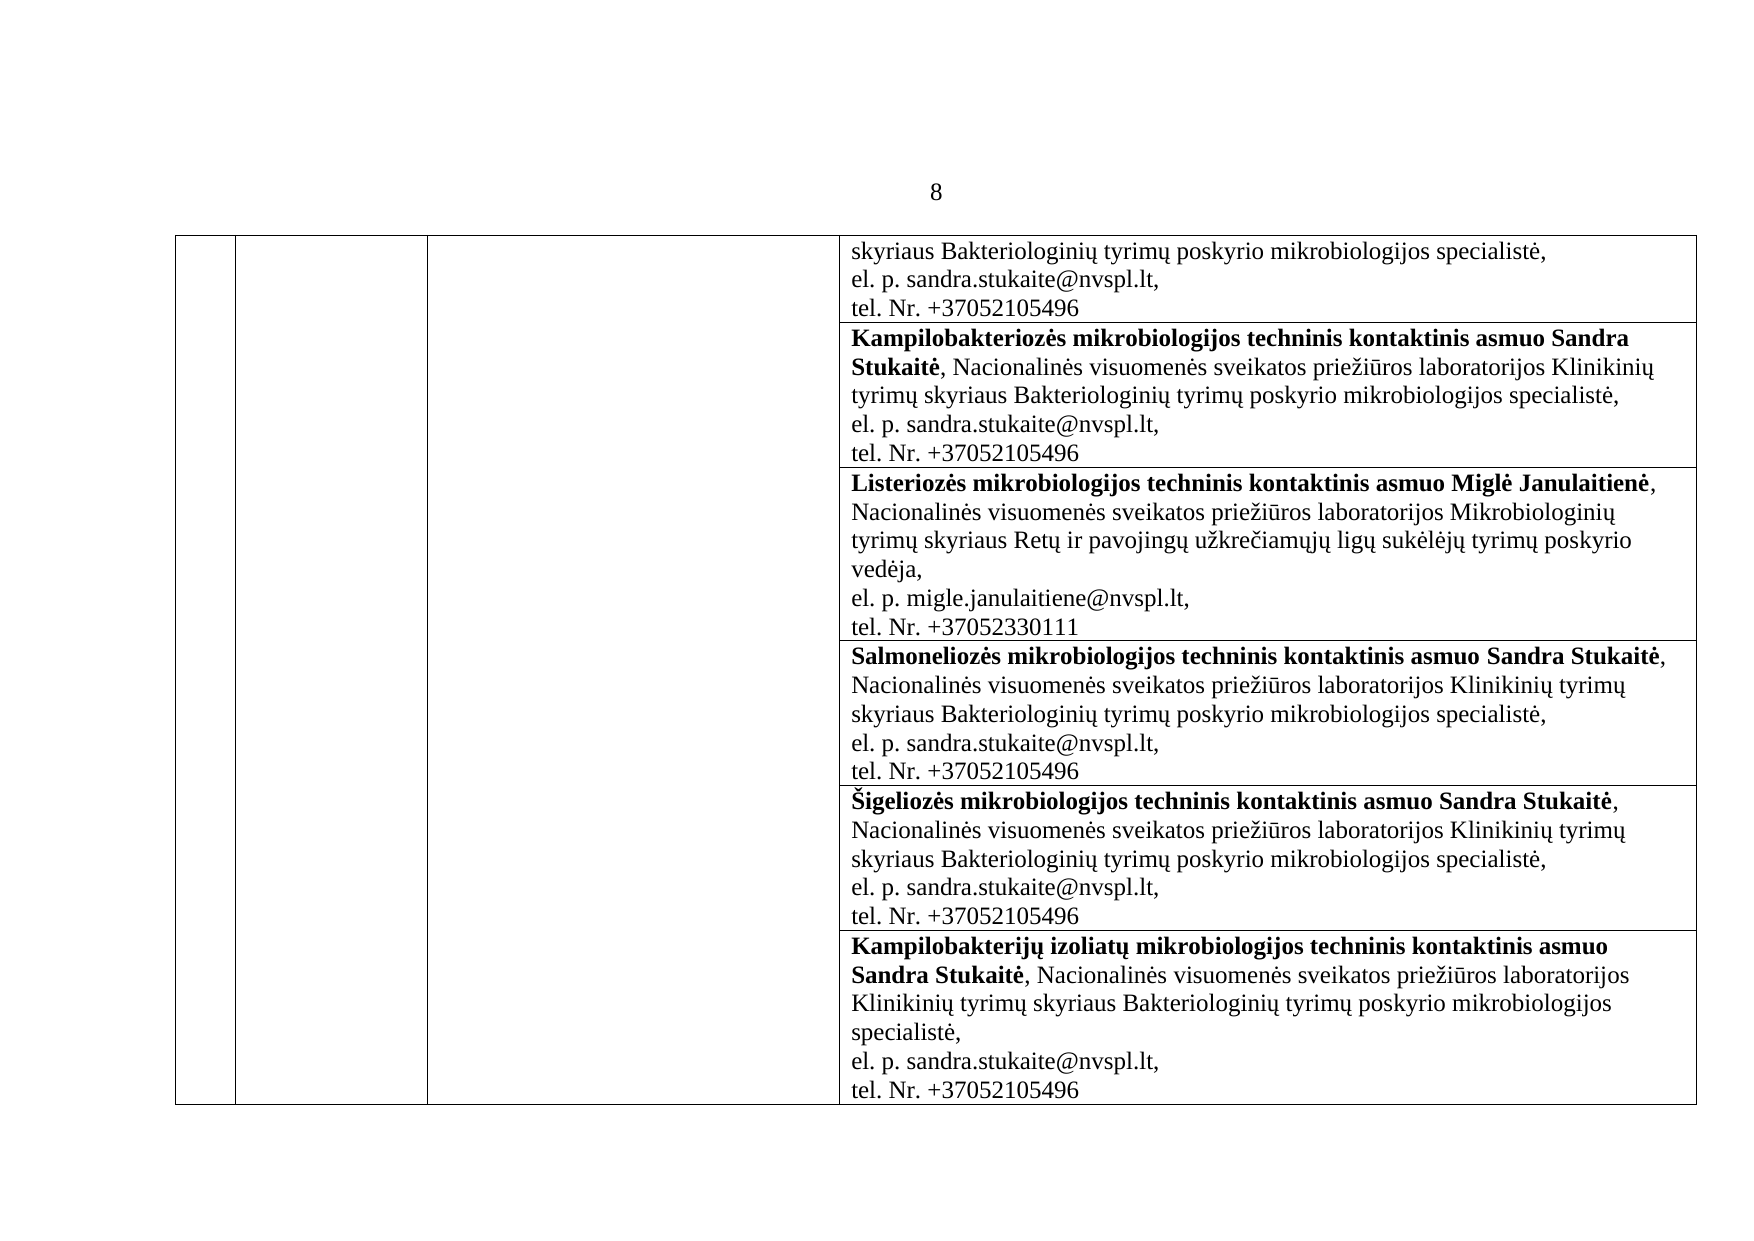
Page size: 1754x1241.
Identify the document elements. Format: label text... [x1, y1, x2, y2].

table_cell skyriaus Bakteriologinių tyrimų poskyrio mikrobiologijos specialistė, el. p. sandra.stukaite@nvspl.lt, tel. Nr. +37052105496 [840, 236, 1696, 322]
table_cell Šigeliozės mikrobiologijos techninis kontaktinis asmuo Sandra Stukaitė, Nacionalinės visuomenės sveikatos priežiūros laboratorijos Klinikinių tyrimų skyriaus Bakteriologinių tyrimų poskyrio mikrobiologijos specialistė, el. p. sandra.stukaite@nvspl.lt, tel. Nr. +37052105496 [840, 786, 1696, 930]
table_cell Listeriozės mikrobiologijos techninis kontaktinis asmuo Miglė Janulaitienė, Nacionalinės visuomenės sveikatos priežiūros laboratorijos Mikrobiologinių tyrimų skyriaus Retų ir pavojingų užkrečiamųjų ligų sukėlėjų tyrimų poskyrio vedėja, el. p. migle.janulaitiene@nvspl.lt, tel. Nr. +37052330111 [840, 468, 1696, 640]
table_cell Kampilobakteriozės mikrobiologijos techninis kontaktinis asmuo Sandra Stukaitė, Nacionalinės visuomenės sveikatos priežiūros laboratorijos Klinikinių tyrimų skyriaus Bakteriologinių tyrimų poskyrio mikrobiologijos specialistė, el. p. sandra.stukaite@nvspl.lt, tel. Nr. +37052105496 [840, 323, 1696, 467]
table_cell [428, 236, 839, 1103]
table_cell Kampilobakterijų izoliatų mikrobiologijos techninis kontaktinis asmuo Sandra Stukaitė, Nacionalinės visuomenės sveikatos priežiūros laboratorijos Klinikinių tyrimų skyriaus Bakteriologinių tyrimų poskyrio mikrobiologijos specialistė, el. p. sandra.stukaite@nvspl.lt, tel. Nr. +37052105496 [840, 931, 1696, 1103]
table_cell Salmoneliozės mikrobiologijos techninis kontaktinis asmuo Sandra Stukaitė, Nacionalinės visuomenės sveikatos priežiūros laboratorijos Klinikinių tyrimų skyriaus Bakteriologinių tyrimų poskyrio mikrobiologijos specialistė, el. p. sandra.stukaite@nvspl.lt, tel. Nr. +37052105496 [840, 641, 1696, 785]
table_cell [236, 236, 427, 1103]
table_cell [176, 236, 235, 1103]
